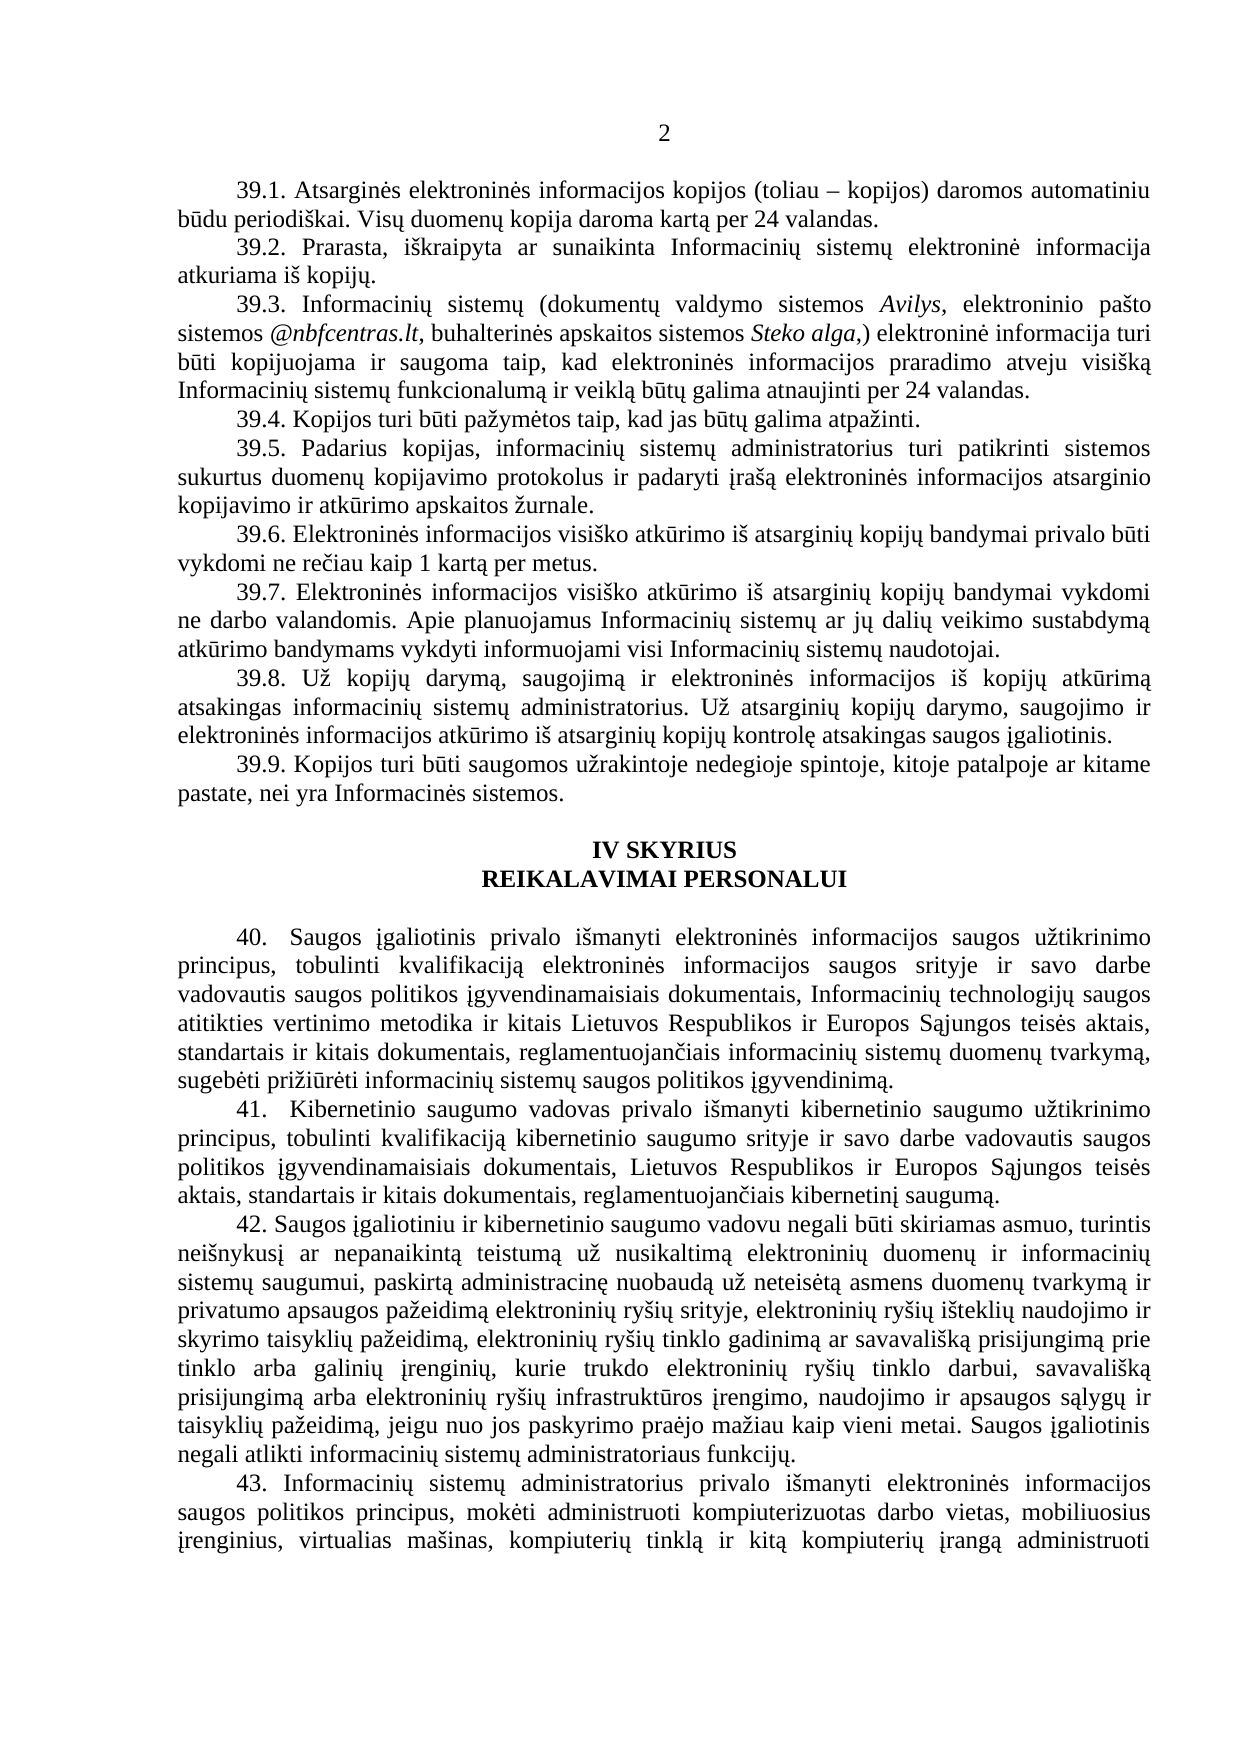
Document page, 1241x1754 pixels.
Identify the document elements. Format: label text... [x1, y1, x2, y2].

text 39.6. Elektroninės informacijos visiško atkūrimo iš atsarginių kopijų bandymai privalo būti vykdomi ne rečiau kaip 1 kartą per metus. [177, 519, 1152, 577]
text 39.3. Informacinių sistemų (dokumentų valdymo sistemos Avilys, elektroninio pašto sistemos @nbfcentras.lt, buhalterinės apskaitos sistemos Steko alga,) elektroninė informacija turi būti kopijuojama ir saugoma taip, kad elektroninės informacijos praradimo atveju visišką Informacinių sistemų funkcionalumą ir veiklą būtų galima atnaujinti per 24 valandas. [177, 289, 1152, 404]
text 39.5. Padarius kopijas, informacinių sistemų administratorius turi patikrinti sistemos sukurtus duomenų kopijavimo protokolus ir padaryti įrašą elektroninės informacijos atsarginio kopijavimo ir atkūrimo apskaitos žurnale. [177, 433, 1152, 519]
text 39.9. Kopijos turi būti saugomos užrakintoje nedegioje spintoje, kitoje patalpoje ar kitame pastate, nei yra Informacinės sistemos. [177, 749, 1152, 807]
text 40. Saugos įgaliotinis privalo išmanyti elektroninės informacijos saugos užtikrinimo principus, tobulinti kvalifikaciją elektroninės informacijos saugos srityje ir savo darbe vadovautis saugos politikos įgyvendinamaisiais dokumentais, Informacinių technologijų saugos atitikties vertinimo metodika ir kitais Lietuvos Respublikos ir Europos Sąjungos teisės aktais, standartais ir kitais dokumentais, reglamentuojančiais informacinių sistemų duomenų tvarkymą, sugebėti prižiūrėti informacinių sistemų saugos politikos įgyvendinimą. [177, 922, 1152, 1094]
text 42. Saugos įgaliotiniu ir kibernetinio saugumo vadovu negali būti skiriamas asmuo, turintis neišnykusį ar nepanaikintą teistumą už nusikaltimą elektroninių duomenų ir informacinių sistemų saugumui, paskirtą administracinę nuobaudą už neteisėtą asmens duomenų tvarkymą ir privatumo apsaugos pažeidimą elektroninių ryšių srityje, elektroninių ryšių išteklių naudojimo ir skyrimo taisyklių pažeidimą, elektroninių ryšių tinklo gadinimą ar savavališką prisijungimą prie tinklo arba galinių įrenginių, kurie trukdo elektroninių ryšių tinklo darbui, savavališką prisijungimą arba elektroninių ryšių infrastruktūros įrengimo, naudojimo ir apsaugos sąlygų ir taisyklių pažeidimą, jeigu nuo jos paskyrimo praėjo mažiau kaip vieni metai. Saugos įgaliotinis negali atlikti informacinių sistemų administratoriaus funkcijų. [177, 1209, 1152, 1468]
text 39.2. Prarasta, iškraipyta ar sunaikinta Informacinių sistemų elektroninė informacija atkuriama iš kopijų. [177, 233, 1152, 289]
text 39.8. Už kopijų darymą, saugojimą ir elektroninės informacijos iš kopijų atkūrimą atsakingas informacinių sistemų administratorius. Už atsarginių kopijų darymo, saugojimo ir elektroninės informacijos atkūrimo iš atsarginių kopijų kontrolę atsakingas saugos įgaliotinis. [177, 663, 1152, 749]
text 39.7. Elektroninės informacijos visiško atkūrimo iš atsarginių kopijų bandymai vykdomi ne darbo valandomis. Apie planuojamus Informacinių sistemų ar jų dalių veikimo sustabdymą atkūrimo bandymams vykdyti informuojami visi Informacinių sistemų naudotojai. [177, 577, 1152, 663]
text 43. Informacinių sistemų administratorius privalo išmanyti elektroninės informacijos saugos politikos principus, mokėti administruoti kompiuterizuotas darbo vietas, mobiliuosius įrenginius, virtualias mašinas, kompiuterių tinklą ir kitą kompiuterių įrangą administruoti [177, 1468, 1152, 1554]
text REIKALAVIMAI PERSONALUI [177, 864, 1152, 893]
text 39.1. Atsarginės elektroninės informacijos kopijos (toliau – kopijos) daromos automatiniu būdu periodiškai. Visų duomenų kopija daroma kartą per 24 valandas. [177, 176, 1152, 233]
text 39.4. Kopijos turi būti pažymėtos taip, kad jas būtų galima atpažinti. [177, 404, 1152, 433]
text 41. Kibernetinio saugumo vadovas privalo išmanyti kibernetinio saugumo užtikrinimo principus, tobulinti kvalifikaciją kibernetinio saugumo srityje ir savo darbe vadovautis saugos politikos įgyvendinamaisiais dokumentais, Lietuvos Respublikos ir Europos Sąjungos teisės aktais, standartais ir kitais dokumentais, reglamentuojančiais kibernetinį saugumą. [177, 1094, 1152, 1209]
text IV SKYRIUS [177, 835, 1152, 864]
